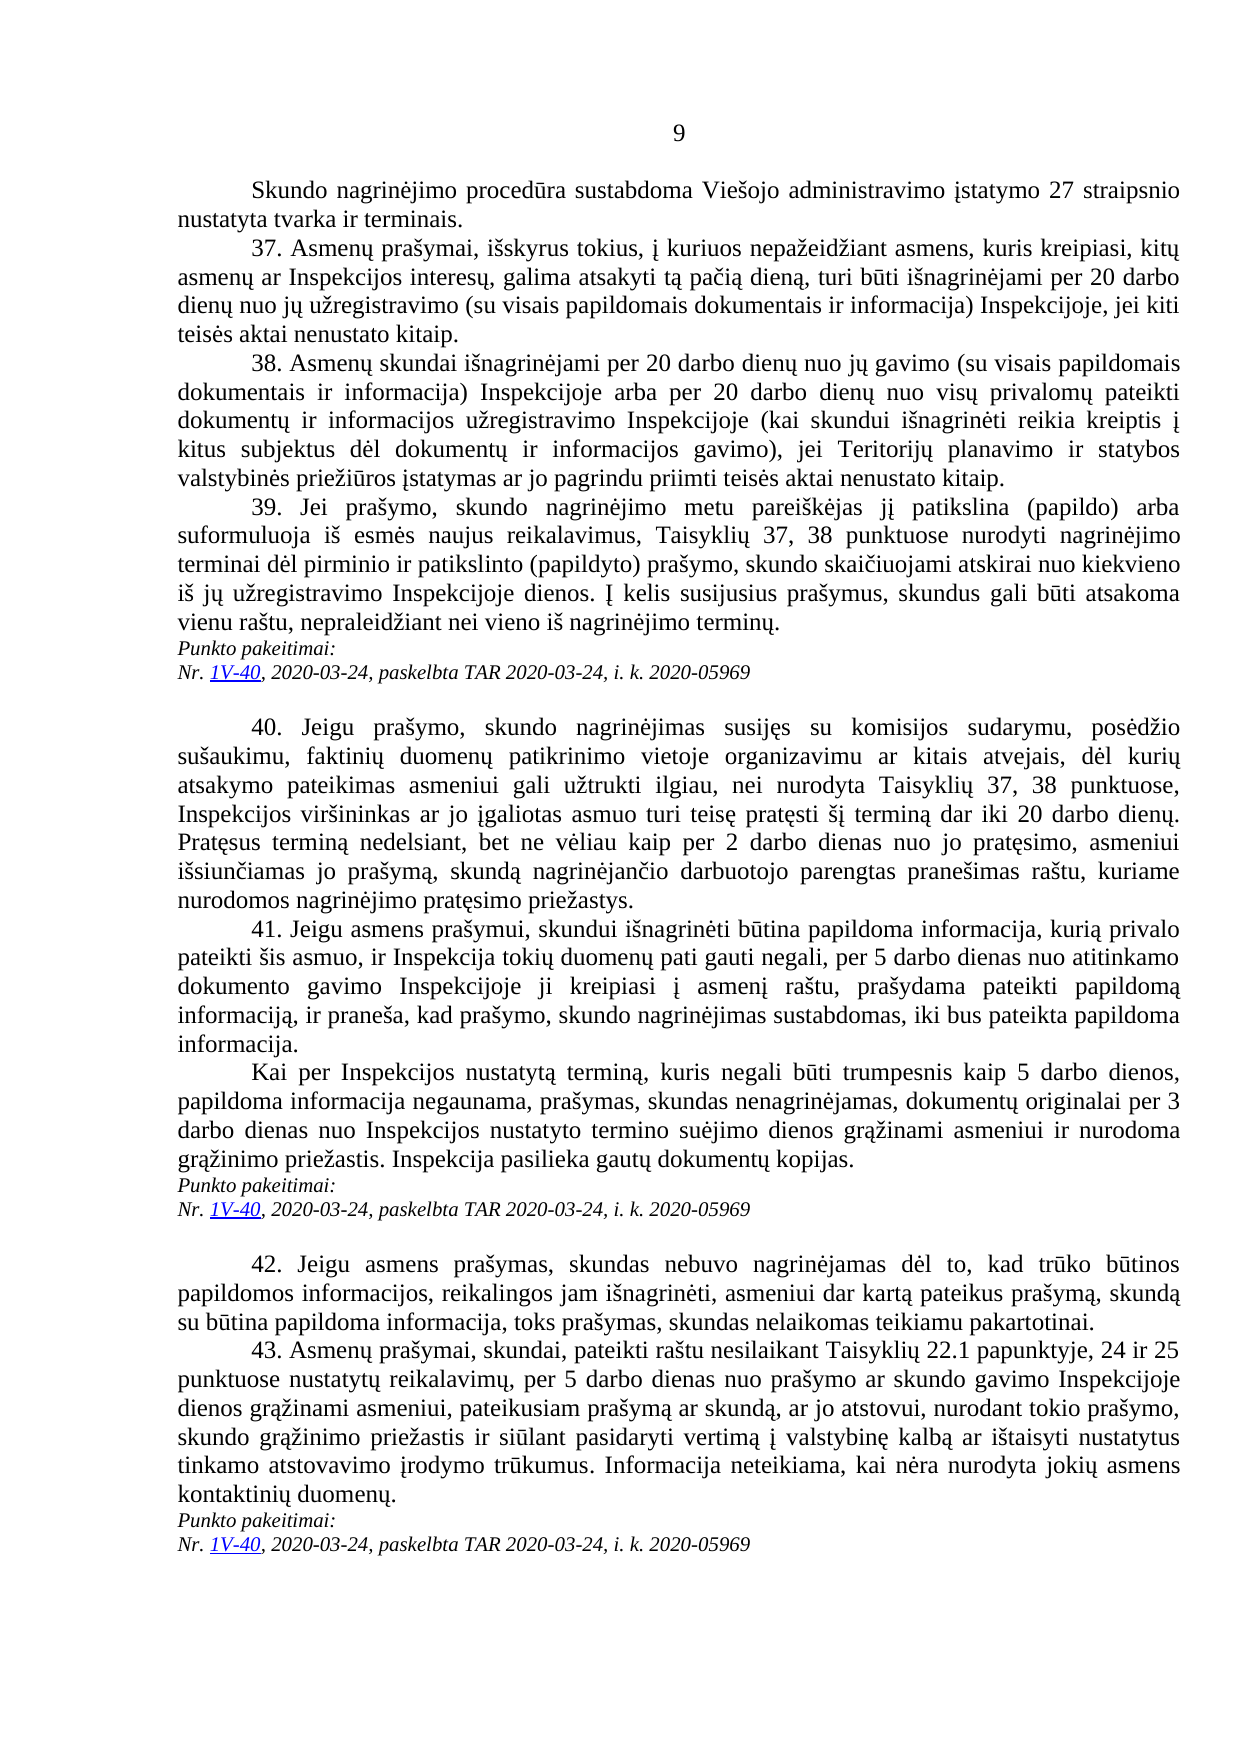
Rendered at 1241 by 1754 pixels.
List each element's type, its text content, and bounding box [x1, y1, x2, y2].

text Nr. 1V-40, 2020-03-24, paskelbta TAR 2020-03-24, i. k. 2020-05969 [177, 660, 1181, 684]
text Kai per Inspekcijos nustatytą terminą, kuris negali būti trumpesnis kaip 5 darbo dienos, papildoma informacija negaunama, prašymas, skundas nenagrinėjamas, dokumentų originalai per 3 darbo dienas nuo Inspekcijos nustatyto termino suėjimo dienos grąžinami asmeniui ir nurodoma grąžinimo priežastis. Inspekcija pasilieka gautų dokumentų kopijas. [177, 1057, 1181, 1172]
text 41. Jeigu asmens prašymui, skundui išnagrinėti būtina papildoma informacija, kurią privalo pateikti šis asmuo, ir Inspekcija tokių duomenų pati gauti negali, per 5 darbo dienas nuo atitinkamo dokumento gavimo Inspekcijoje ji kreipiasi į asmenį raštu, prašydama pateikti papildomą informaciją, ir praneša, kad prašymo, skundo nagrinėjimas sustabdomas, iki bus pateikta papildoma informacija. [177, 914, 1181, 1057]
text 42. Jeigu asmens prašymas, skundas nebuvo nagrinėjamas dėl to, kad trūko būtinos papildomos informacijos, reikalingos jam išnagrinėti, asmeniui dar kartą pateikus prašymą, skundą su būtina papildoma informacija, toks prašymas, skundas nelaikomas teikiamu pakartotinai. [177, 1249, 1181, 1336]
text 37. Asmenų prašymai, išskyrus tokius, į kuriuos nepažeidžiant asmens, kuris kreipiasi, kitų asmenų ar Inspekcijos interesų, galima atsakyti tą pačią dieną, turi būti išnagrinėjami per 20 darbo dienų nuo jų užregistravimo (su visais papildomais dokumentais ir informacija) Inspekcijoje, jei kiti teisės aktai nenustato kitaip. [177, 233, 1181, 348]
text Punkto pakeitimai: [177, 1172, 1181, 1197]
text 38. Asmenų skundai išnagrinėjami per 20 darbo dienų nuo jų gavimo (su visais papildomais dokumentais ir informacija) Inspekcijoje arba per 20 darbo dienų nuo visų privalomų pateikti dokumentų ir informacijos užregistravimo Inspekcijoje (kai skundui išnagrinėti reikia kreiptis į kitus subjektus dėl dokumentų ir informacijos gavimo), jei Teritorijų planavimo ir statybos valstybinės priežiūros įstatymas ar jo pagrindu priimti teisės aktai nenustato kitaip. [177, 348, 1181, 492]
text Nr. 1V-40, 2020-03-24, paskelbta TAR 2020-03-24, i. k. 2020-05969 [177, 1532, 1181, 1556]
text Nr. 1V-40, 2020-03-24, paskelbta TAR 2020-03-24, i. k. 2020-05969 [177, 1197, 1181, 1221]
text 40. Jeigu prašymo, skundo nagrinėjimas susijęs su komisijos sudarymu, posėdžio sušaukimu, faktinių duomenų patikrinimo vietoje organizavimu ar kitais atvejais, dėl kurių atsakymo pateikimas asmeniui gali užtrukti ilgiau, nei nurodyta Taisyklių 37, 38 punktuose, Inspekcijos viršininkas ar jo įgaliotas asmuo turi teisę pratęsti šį terminą dar iki 20 darbo dienų. Pratęsus terminą nedelsiant, bet ne vėliau kaip per 2 darbo dienas nuo jo pratęsimo, asmeniui išsiunčiamas jo prašymą, skundą nagrinėjančio darbuotojo parengtas pranešimas raštu, kuriame nurodomos nagrinėjimo pratęsimo priežastys. [177, 712, 1181, 914]
text Punkto pakeitimai: [177, 636, 1181, 660]
text 43. Asmenų prašymai, skundai, pateikti raštu nesilaikant Taisyklių 22.1 papunktyje, 24 ir 25 punktuose nustatytų reikalavimų, per 5 darbo dienas nuo prašymo ar skundo gavimo Inspekcijoje dienos grąžinami asmeniui, pateikusiam prašymą ar skundą, ar jo atstovui, nurodant tokio prašymo, skundo grąžinimo priežastis ir siūlant pasidaryti vertimą į valstybinę kalbą ar ištaisyti nustatytus tinkamo atstovavimo įrodymo trūkumus. Informacija neteikiama, kai nėra nurodyta jokių asmens kontaktinių duomenų. [177, 1336, 1181, 1508]
text Skundo nagrinėjimo procedūra sustabdoma Viešojo administravimo įstatymo 27 straipsnio nustatyta tvarka ir terminais. [177, 176, 1181, 233]
text Punkto pakeitimai: [177, 1508, 1181, 1532]
text 39. Jei prašymo, skundo nagrinėjimo metu pareiškėjas jį patikslina (papildo) arba suformuluoja iš esmės naujus reikalavimus, Taisyklių 37, 38 punktuose nurodyti nagrinėjimo terminai dėl pirminio ir patikslinto (papildyto) prašymo, skundo skaičiuojami atskirai nuo kiekvieno iš jų užregistravimo Inspekcijoje dienos. Į kelis susijusius prašymus, skundus gali būti atsakoma vienu raštu, nepraleidžiant nei vieno iš nagrinėjimo terminų. [177, 492, 1181, 636]
